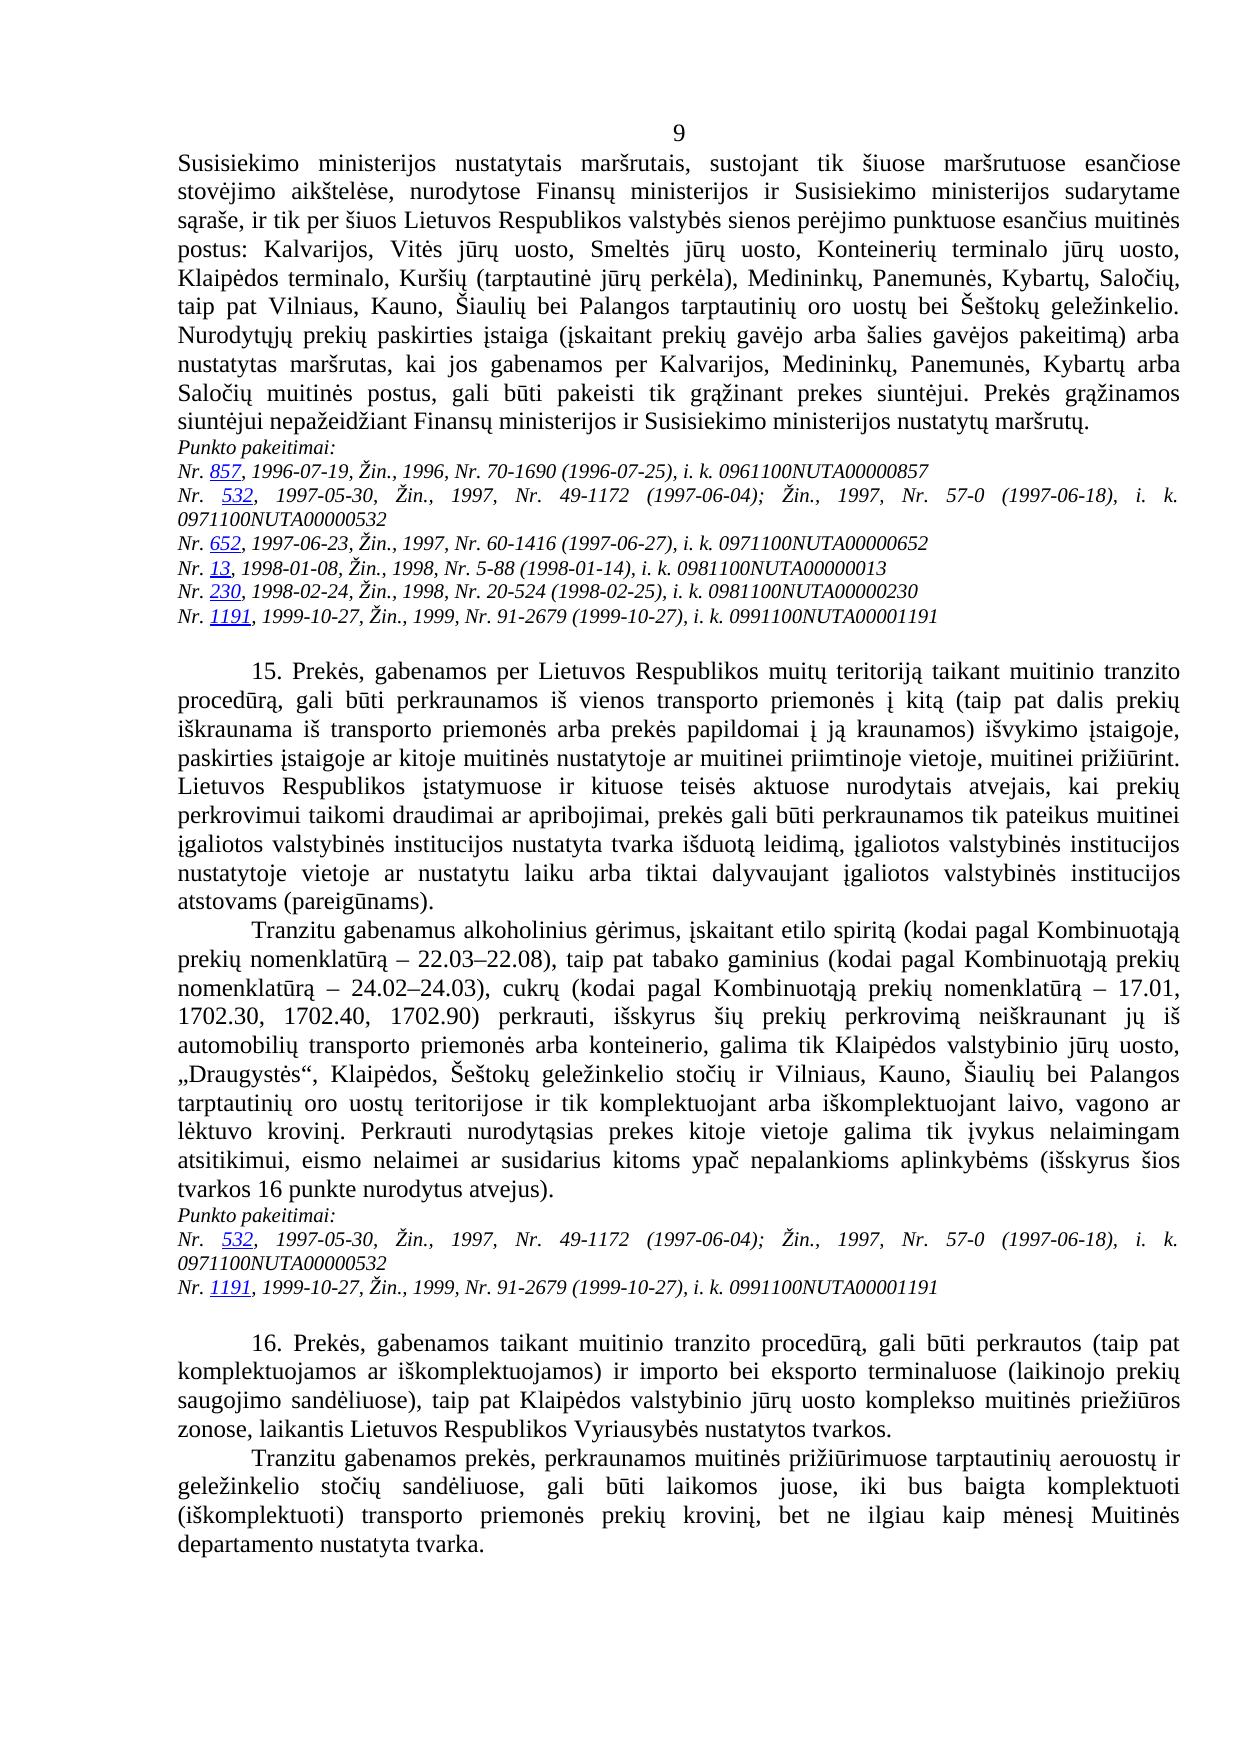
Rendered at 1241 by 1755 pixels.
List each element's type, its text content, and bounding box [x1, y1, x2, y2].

text Nr. 1191, 1999-10-27, Žin., 1999, Nr. 91-2679 (1999-10-27), i. k. 0991100NUTA00001191 [177, 1275, 1181, 1299]
text Nr. 13, 1998-01-08, Žin., 1998, Nr. 5-88 (1998-01-14), i. k. 0981100NUTA00000013 [177, 555, 1181, 579]
text Nr. 532, 1997-05-30, Žin., 1997, Nr. 49-1172 (1997-06-04); Žin., 1997, Nr. 57-0 (1997-06-18), i. k. 0971100NUTA00000532 [177, 1227, 1181, 1275]
text Punkto pakeitimai: [177, 435, 1181, 459]
text Nr. 857, 1996-07-19, Žin., 1996, Nr. 70-1690 (1996-07-25), i. k. 0961100NUTA00000857 [177, 459, 1181, 483]
text Nr. 230, 1998-02-24, Žin., 1998, Nr. 20-524 (1998-02-25), i. k. 0981100NUTA00000230 [177, 579, 1181, 603]
text 15. Prekės, gabenamos per Lietuvos Respublikos muitų teritoriją taikant muitinio tranzito procedūrą, gali būti perkraunamos iš vienos transporto priemonės į kitą (taip pat dalis prekių iškraunama iš transporto priemonės arba prekės papildomai į ją kraunamos) išvykimo įstaigoje, paskirties įstaigoje ar kitoje muitinės nustatytoje ar muitinei priimtinoje vietoje, muitinei prižiūrint. Lietuvos Respublikos įstatymuose ir kituose teisės aktuose nurodytais atvejais, kai prekių perkrovimui taikomi draudimai ar apribojimai, prekės gali būti perkraunamos tik pateikus muitinei įgaliotos valstybinės institucijos nustatyta tvarka išduotą leidimą, įgaliotos valstybinės institucijos nustatytoje vietoje ar nustatytu laiku arba tiktai dalyvaujant įgaliotos valstybinės institucijos atstovams (pareigūnams). [177, 656, 1181, 915]
text Susisiekimo ministerijos nustatytais maršrutais, sustojant tik šiuose maršrutuose esančiose stovėjimo aikštelėse, nurodytose Finansų ministerijos ir Susisiekimo ministerijos sudarytame sąraše, ir tik per šiuos Lietuvos Respublikos valstybės sienos perėjimo punktuose esančius muitinės postus: Kalvarijos, Vitės jūrų uosto, Smeltės jūrų uosto, Konteinerių terminalo jūrų uosto, Klaipėdos terminalo, Kuršių (tarptautinė jūrų perkėla), Medininkų, Panemunės, Kybartų, Saločių, taip pat Vilniaus, Kauno, Šiaulių bei Palangos tarptautinių oro uostų bei Šeštokų geležinkelio. Nurodytųjų prekių paskirties įstaiga (įskaitant prekių gavėjo arba šalies gavėjos pakeitimą) arba nustatytas maršrutas, kai jos gabenamos per Kalvarijos, Medininkų, Panemunės, Kybartų arba Saločių muitinės postus, gali būti pakeisti tik grąžinant prekes siuntėjui. Prekės grąžinamos siuntėjui nepažeidžiant Finansų ministerijos ir Susisiekimo ministerijos nustatytų maršrutų. [177, 148, 1181, 435]
text 16. Prekės, gabenamos taikant muitinio tranzito procedūrą, gali būti perkrautos (taip pat komplektuojamos ar iškomplektuojamos) ir importo bei eksporto terminaluose (laikinojo prekių saugojimo sandėliuose), taip pat Klaipėdos valstybinio jūrų uosto komplekso muitinės priežiūros zonose, laikantis Lietuvos Respublikos Vyriausybės nustatytos tvarkos. [177, 1328, 1181, 1443]
text Nr. 652, 1997-06-23, Žin., 1997, Nr. 60-1416 (1997-06-27), i. k. 0971100NUTA00000652 [177, 531, 1181, 555]
text Nr. 1191, 1999-10-27, Žin., 1999, Nr. 91-2679 (1999-10-27), i. k. 0991100NUTA00001191 [177, 603, 1181, 628]
text Punkto pakeitimai: [177, 1203, 1181, 1227]
text Nr. 532, 1997-05-30, Žin., 1997, Nr. 49-1172 (1997-06-04); Žin., 1997, Nr. 57-0 (1997-06-18), i. k. 0971100NUTA00000532 [177, 483, 1181, 531]
text Tranzitu gabenamos prekės, perkraunamos muitinės prižiūrimuose tarptautinių aerouostų ir geležinkelio stočių sandėliuose, gali būti laikomos juose, iki bus baigta komplektuoti (iškomplektuoti) transporto priemonės prekių krovinį, bet ne ilgiau kaip mėnesį Muitinės departamento nustatyta tvarka. [177, 1443, 1181, 1558]
text Tranzitu gabenamus alkoholinius gėrimus, įskaitant etilo spiritą (kodai pagal Kombinuotąją prekių nomenklatūrą – 22.03–22.08), taip pat tabako gaminius (kodai pagal Kombinuotąją prekių nomenklatūrą – 24.02–24.03), cukrų (kodai pagal Kombinuotąją prekių nomenklatūrą – 17.01, 1702.30, 1702.40, 1702.90) perkrauti, išskyrus šių prekių perkrovimą neiškraunant jų iš automobilių transporto priemonės arba konteinerio, galima tik Klaipėdos valstybinio jūrų uosto, „Draugystės“, Klaipėdos, Šeštokų geležinkelio stočių ir Vilniaus, Kauno, Šiaulių bei Palangos tarptautinių oro uostų teritorijose ir tik komplektuojant arba iškomplektuojant laivo, vagono ar lėktuvo krovinį. Perkrauti nurodytąsias prekes kitoje vietoje galima tik įvykus nelaimingam atsitikimui, eismo nelaimei ar susidarius kitoms ypač nepalankioms aplinkybėms (išskyrus šios tvarkos 16 punkte nurodytus atvejus). [177, 915, 1181, 1203]
